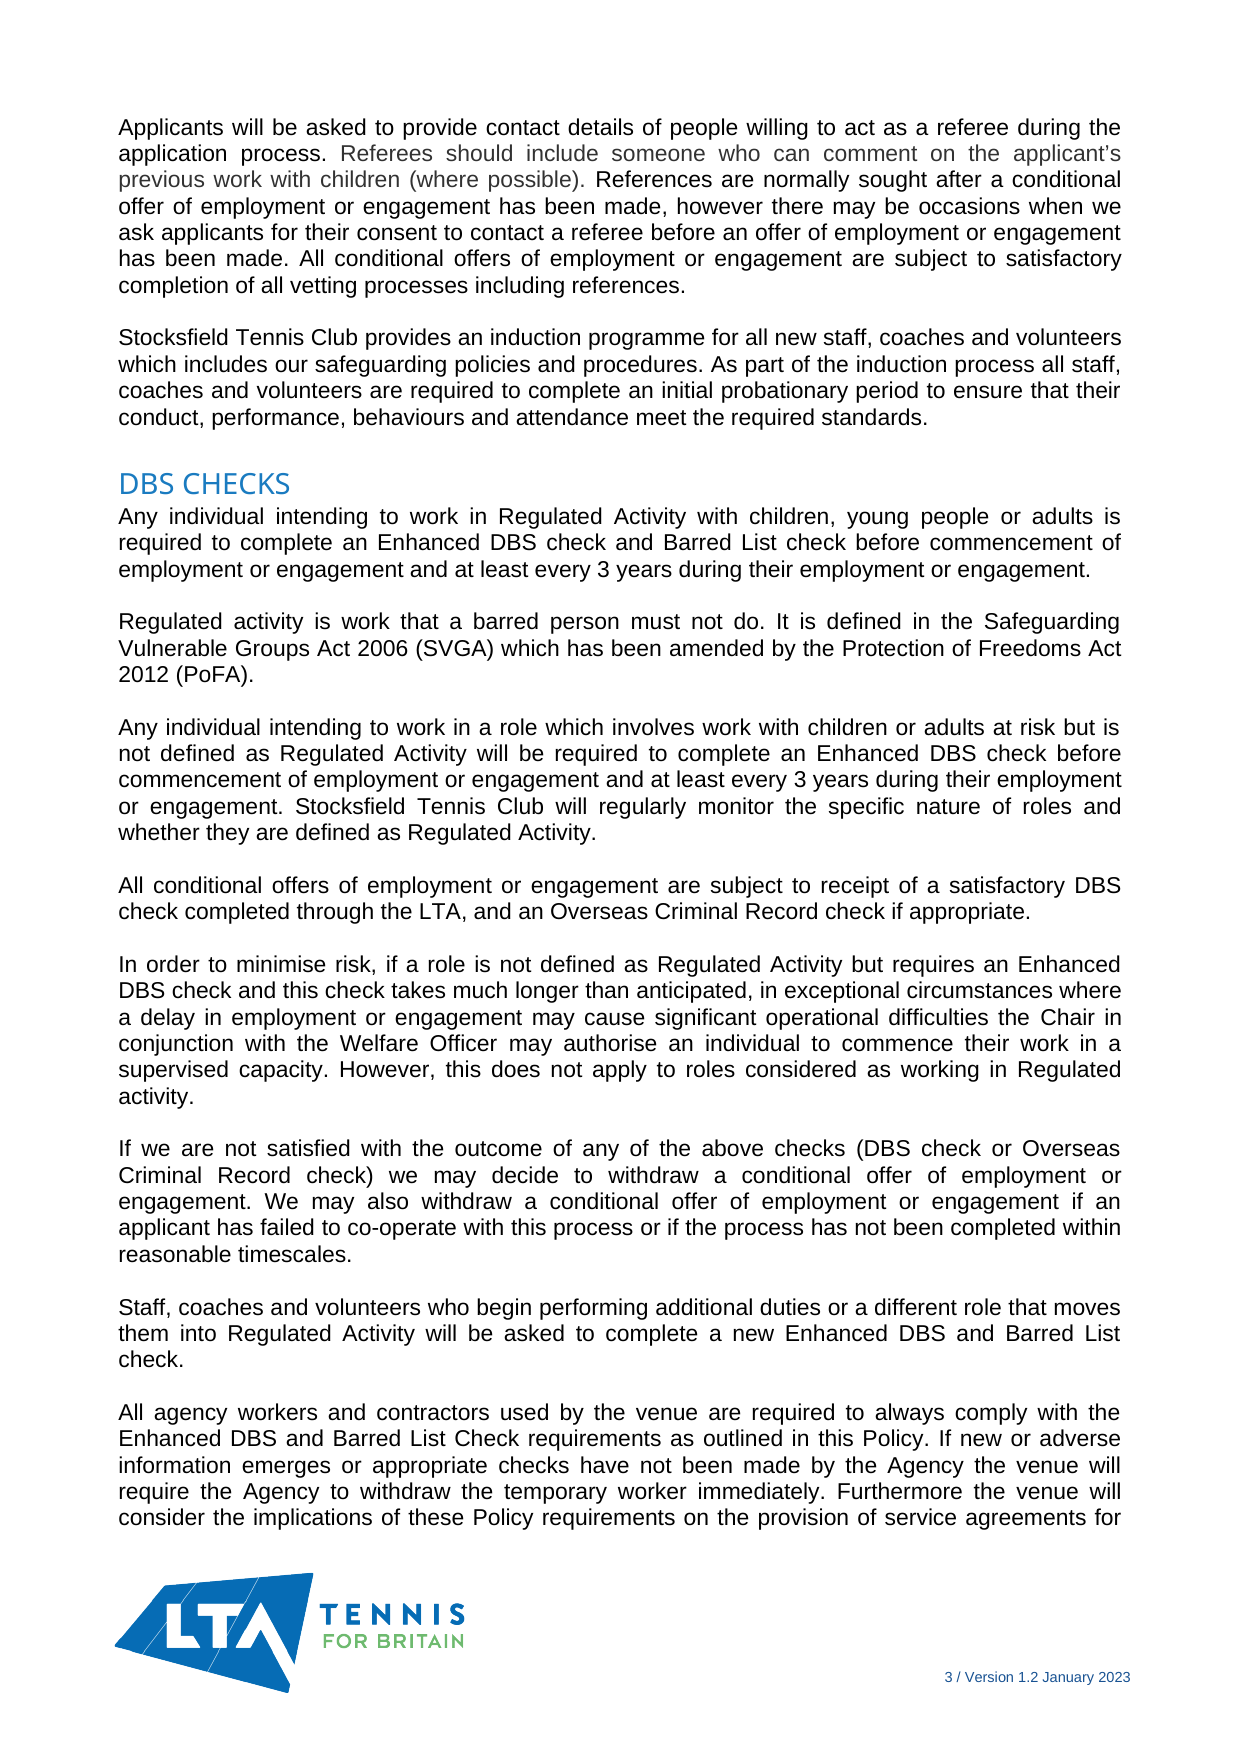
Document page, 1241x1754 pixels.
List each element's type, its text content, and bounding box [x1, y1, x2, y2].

text All conditional offers of employment or engagement are subject to receipt of a satisfactory DBS check completed through the LTA, and an Overseas Criminal Record check if appropriate. [118, 872, 1122, 924]
text Stocksfield Tennis Club provides an induction programme for all new staff, coaches and volunteers which includes our safeguarding policies and procedures. As part of the induction process all staff, coaches and volunteers are required to complete an initial probationary period to ensure that their conduct, performance, behaviours and attendance meet the required standards. [118, 324, 1122, 430]
subtitle DBS CHECKS [118, 463, 1122, 503]
text Any individual intending to work in a role which involves work with children or adults at risk but is not defined as Regulated Activity will be required to complete an Enhanced DBS check before commencement of employment or engagement and at least every 3 years during their employment or engagement. Stocksfield Tennis Club will regularly monitor the specific nature of roles and whether they are defined as Regulated Activity. [118, 714, 1122, 845]
text Applicants will be asked to provide contact details of people willing to act as a referee during the application process. Referees should include someone who can comment on the applicant’s previous work with children (where possible). References are normally sought after a conditional offer of employment or engagement has been made, however there may be occasions when we ask applicants for their consent to contact a referee before an offer of employment or engagement has been made. All conditional offers of employment or engagement are subject to satisfactory completion of all vetting processes including references. [118, 113, 1122, 298]
text Regulated activity is work that a barred person must not do. It is defined in the Safeguarding Vulnerable Groups Act 2006 (SVGA) which has been amended by the Protection of Freedoms Act 2012 (PoFA). [118, 608, 1122, 687]
text In order to minimise risk, if a role is not defined as Regulated Activity but requires an Enhanced DBS check and this check takes much longer than anticipated, in exceptional circumstances where a delay in employment or engagement may cause significant operational difficulties the Chair in conjunction with the Welfare Officer may authorise an individual to commence their work in a supervised capacity. However, this does not apply to roles considered as working in Regulated activity. [118, 951, 1122, 1109]
text If we are not satisfied with the outcome of any of the above checks (DBS check or Overseas Criminal Record check) we may decide to withdraw a conditional offer of employment or engagement. We may also withdraw a conditional offer of employment or engagement if an applicant has failed to co-operate with this process or if the process has not been completed within reasonable timescales. [118, 1135, 1122, 1267]
picture [0, 1499, 1241, 1753]
text All agency workers and contractors used by the venue are required to always comply with the Enhanced DBS and Barred List Check requirements as outlined in this Policy. If new or adverse information emerges or appropriate checks have not been made by the Agency the venue will require the Agency to withdraw the temporary worker immediately. Furthermore the venue will consider the implications of these Policy requirements on the provision of service agreements for [118, 1399, 1122, 1531]
text Staff, coaches and volunteers who begin performing additional duties or a different role that moves them into Regulated Activity will be asked to complete a new Enhanced DBS and Barred List check. [118, 1293, 1122, 1372]
text Any individual intending to work in Regulated Activity with children, young people or adults is required to complete an Enhanced DBS check and Barred List check before commencement of employment or engagement and at least every 3 years during their employment or engagement. [118, 503, 1122, 582]
